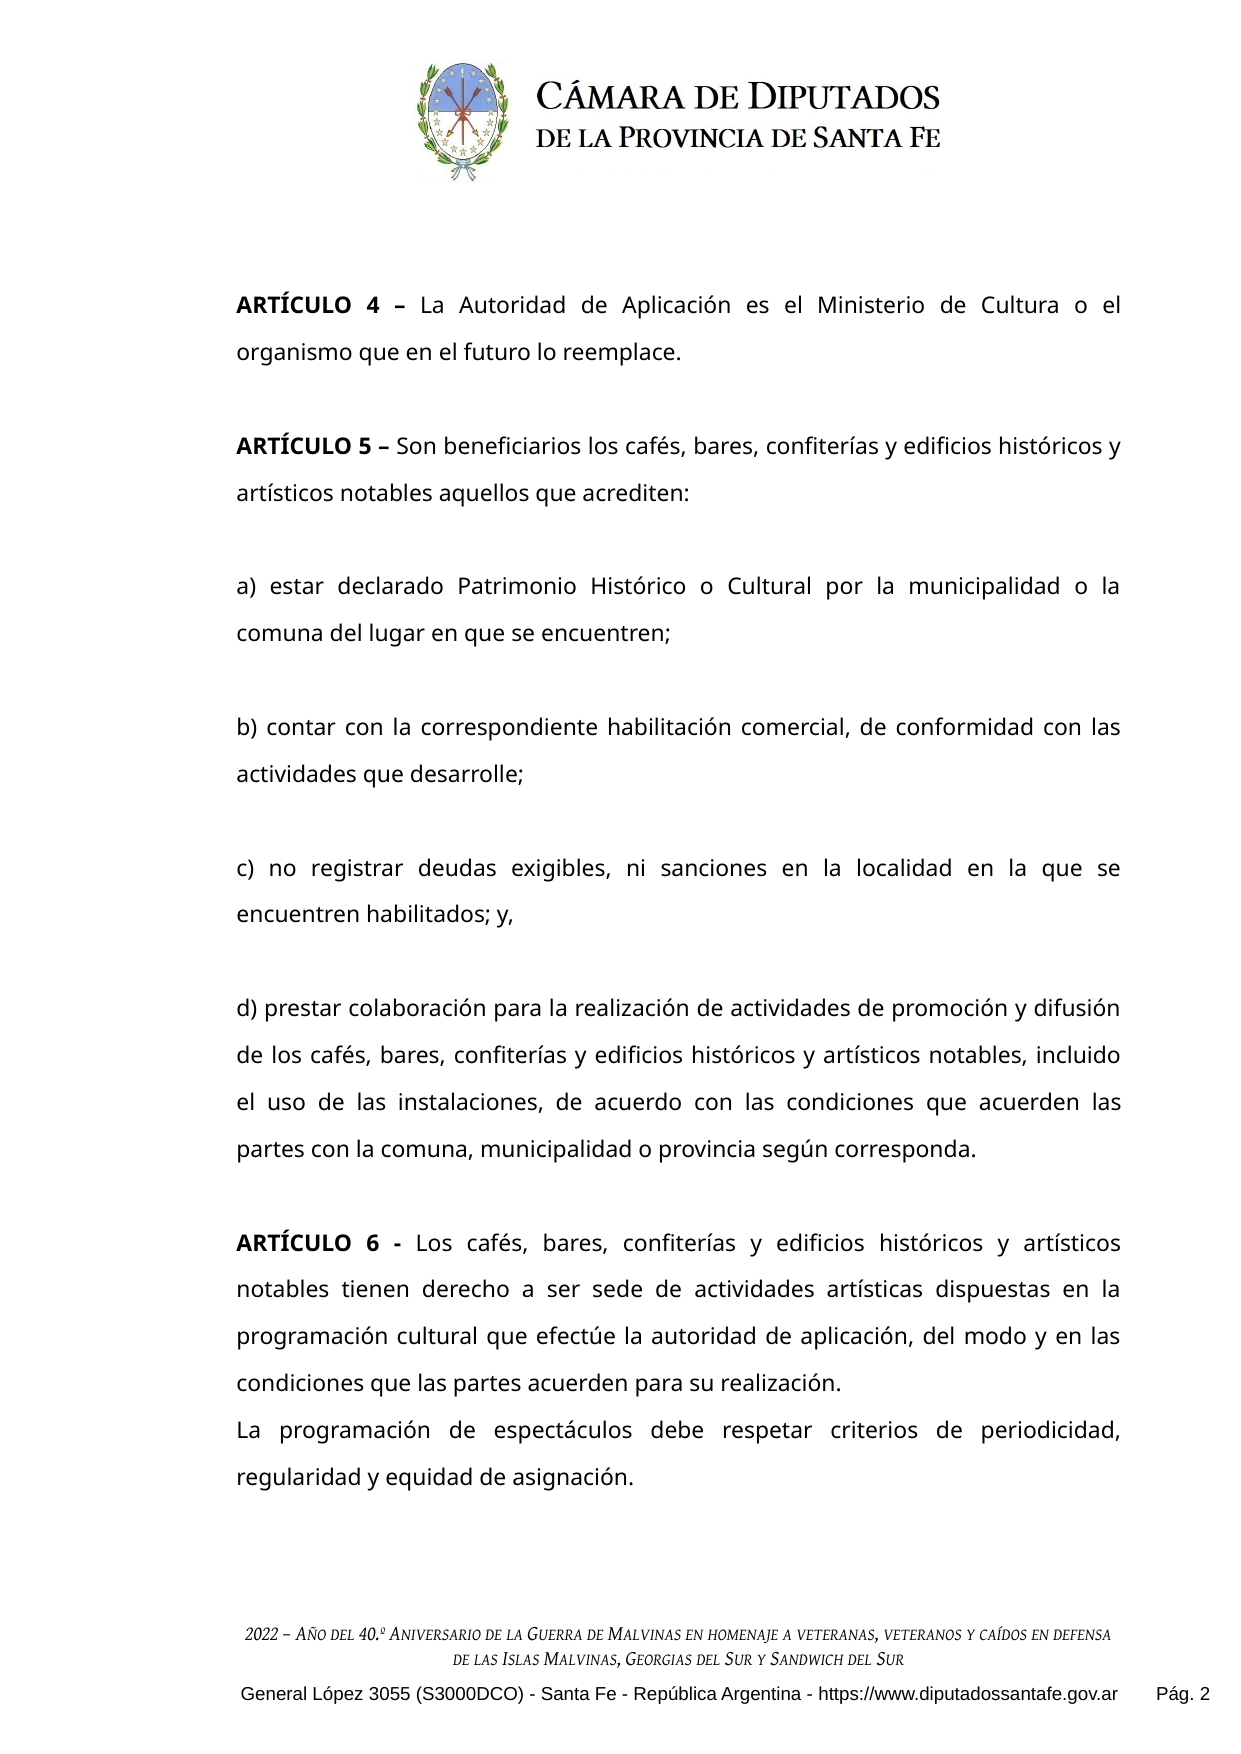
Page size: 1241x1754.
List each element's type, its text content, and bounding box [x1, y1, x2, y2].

text d) prestar colaboración para la realización de actividades de promoción y difusión de los cafés, bares, confiterías y edificios históricos y artísticos notables, incluido el uso de las instalaciones, de acuerdo con las condiciones que acuerden las partes con la comuna, municipalidad o provincia según corresponda. [236, 992, 1122, 1164]
text b) contar con la correspondiente habilitación comercial, de conformidad con las actividades que desarrolle; [236, 711, 1122, 789]
text La programación de espectáculos debe respetar criterios de periodicidad, regularidad y equidad de asignación. [236, 1414, 1122, 1492]
text ARTÍCULO 5 – Son beneficiarios los cafés, bares, confiterías y edificios históricos y artísticos notables aquellos que acrediten: [236, 430, 1122, 508]
text c) no registrar deudas exigibles, ni sanciones en la localidad en la que se encuentren habilitados; y, [236, 852, 1122, 930]
text ARTÍCULO 4 – La Autoridad de Aplicación es el Ministerio de Cultura o el organismo que en el futuro lo reemplace. [236, 289, 1122, 367]
text ARTÍCULO 6 - Los cafés, bares, confiterías y edificios históricos y artísticos notables tienen derecho a ser sede de actividades artísticas dispuestas en la programación cultural que efectúe la autoridad de aplicación, del modo y en las condiciones que las partes acuerden para su realización. [236, 1227, 1122, 1398]
text a) estar declarado Patrimonio Histórico o Cultural por la municipalidad o la comuna del lugar en que se encuentren; [236, 570, 1122, 648]
picture [413, 59, 945, 183]
